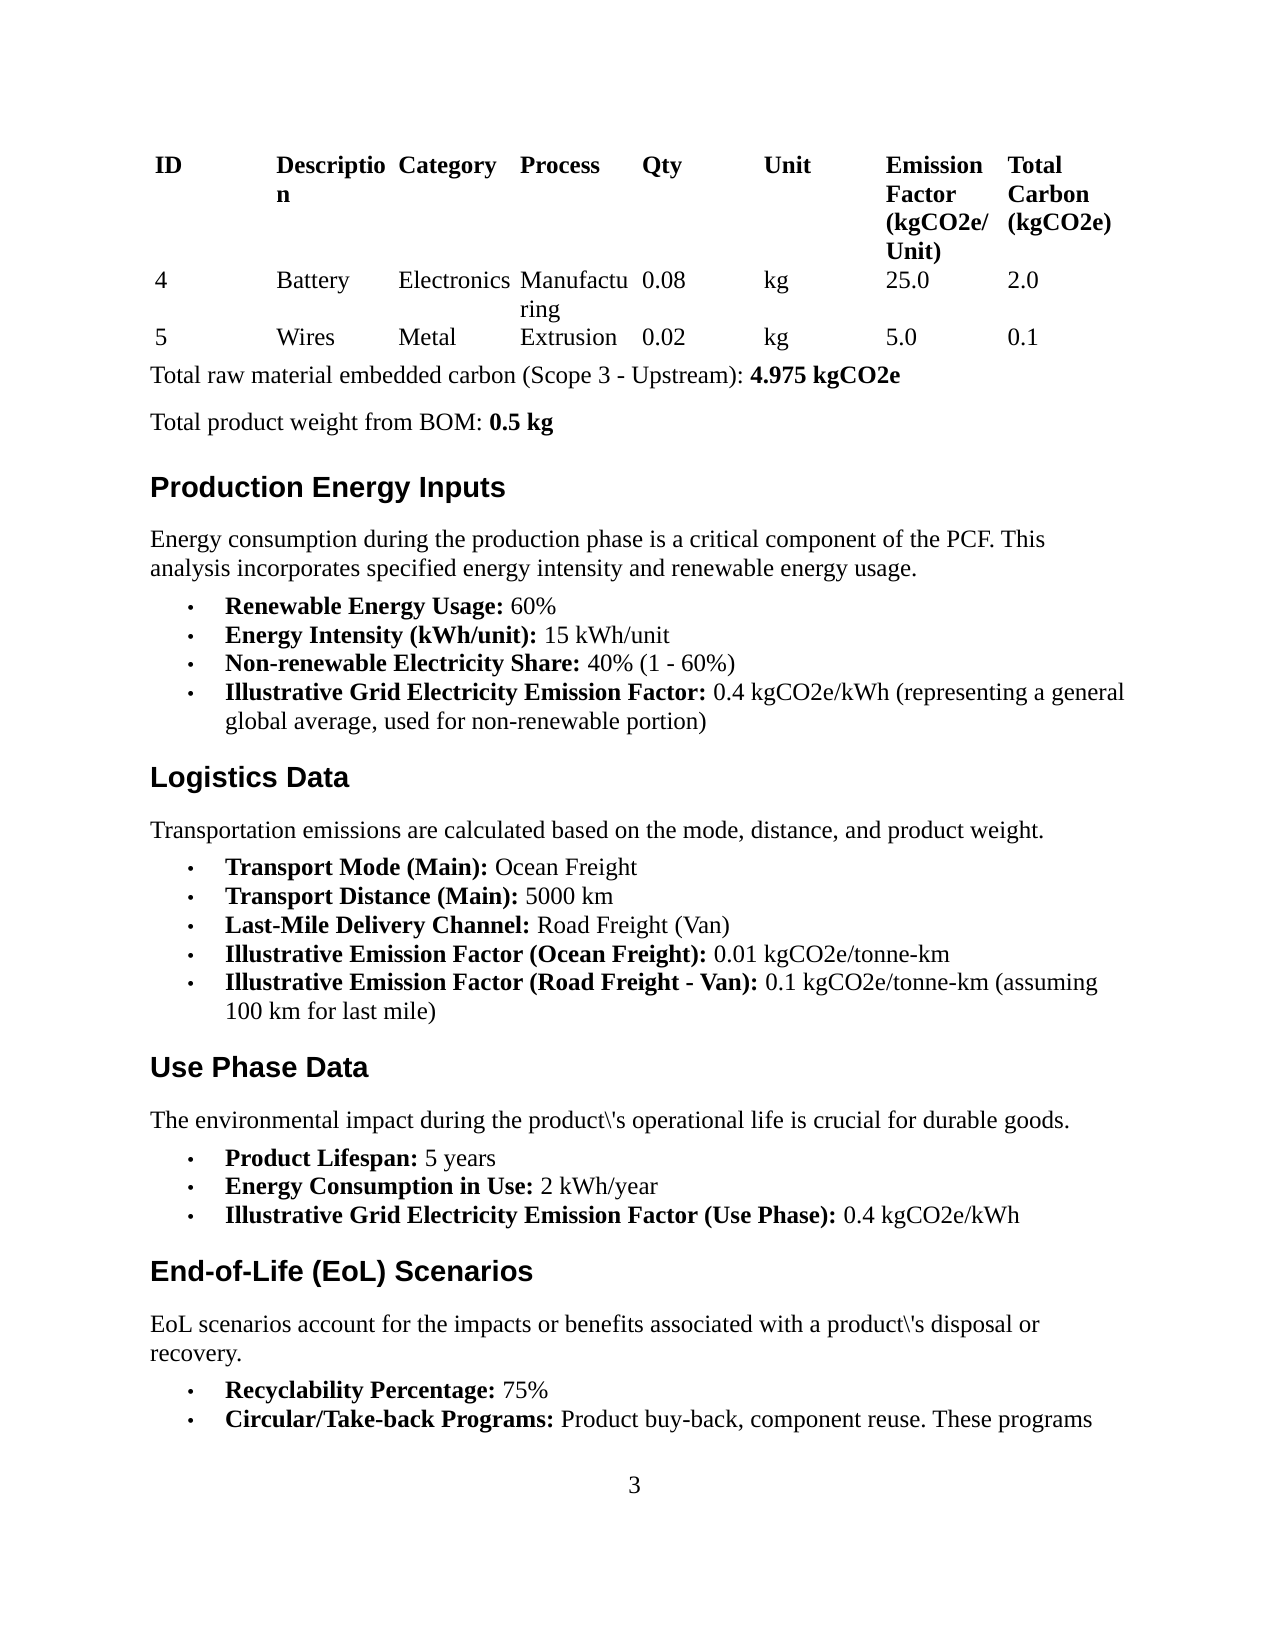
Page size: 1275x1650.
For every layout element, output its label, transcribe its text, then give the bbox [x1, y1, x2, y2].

table_header Total Carbon (kgCO2e) [1003, 150, 1125, 265]
text Energy consumption during the production phase is a critical component of the PCF. This analysis incorporates specified energy intensity and renewable energy usage. [150, 524, 1125, 582]
table_header Emission Factor (kgCO2e/Unit) [881, 150, 1003, 265]
list Transport Mode (Main): Ocean Freight [187, 852, 1125, 881]
subtitle End-of-Life (EoL) Scenarios [150, 1254, 1125, 1287]
table_cell 25.0 [881, 265, 1003, 322]
list Illustrative Grid Electricity Emission Factor: 0.4 kgCO2e/kWh (representing a general global average, used for non-renewable portion) [187, 677, 1125, 735]
list Transport Distance (Main): 5000 km [187, 881, 1125, 910]
list Non-renewable Electricity Share: 40% (1 - 60%) [187, 648, 1125, 677]
table_cell Wires [272, 323, 394, 351]
table_header Description [272, 150, 394, 265]
text Total product weight from BOM: 0.5 kg [150, 407, 1125, 436]
subtitle Logistics Data [150, 760, 1125, 793]
list Recyclability Percentage: 75% [187, 1375, 1125, 1404]
table_header Process [516, 150, 637, 265]
table_header ID [150, 150, 272, 265]
list Energy Consumption in Use: 2 kWh/year [187, 1171, 1125, 1200]
list Illustrative Grid Electricity Emission Factor (Use Phase): 0.4 kgCO2e/kWh [187, 1200, 1125, 1229]
list Energy Intensity (kWh/unit): 15 kWh/unit [187, 620, 1125, 648]
table_cell 0.08 [638, 265, 759, 322]
table_cell 5 [150, 323, 272, 351]
subtitle Production Energy Inputs [150, 469, 1125, 503]
list Product Lifespan: 5 years [187, 1143, 1125, 1171]
list Renewable Energy Usage: 60% [187, 591, 1125, 620]
table_cell Electronics [394, 265, 516, 322]
table_cell kg [759, 265, 881, 322]
text The environmental impact during the product\'s operational life is crucial for durable goods. [150, 1105, 1125, 1134]
table_cell Metal [394, 323, 516, 351]
table_header Unit [759, 150, 881, 265]
table_cell Manufacturing [516, 265, 637, 322]
list Illustrative Emission Factor (Road Freight - Van): 0.1 kgCO2e/tonne-km (assuming 100 km for last mile) [187, 967, 1125, 1025]
list Last-Mile Delivery Channel: Road Freight (Van) [187, 910, 1125, 939]
table_cell Extrusion [516, 323, 637, 351]
table_cell 4 [150, 265, 272, 322]
table_cell 0.02 [638, 323, 759, 351]
table_header Category [394, 150, 516, 265]
table_cell 0.1 [1003, 323, 1125, 351]
table_cell 2.0 [1003, 265, 1125, 322]
table_cell Battery [272, 265, 394, 322]
text Total raw material embedded carbon (Scope 3 - Upstream): 4.975 kgCO2e [150, 360, 1125, 389]
list Circular/Take-back Programs: Product buy-back, component reuse. These programs [187, 1404, 1125, 1433]
text EoL scenarios account for the impacts or benefits associated with a product\'s disposal or recovery. [150, 1309, 1125, 1366]
text Transportation emissions are calculated based on the mode, distance, and product weight. [150, 815, 1125, 843]
table_cell kg [759, 323, 881, 351]
list Illustrative Emission Factor (Ocean Freight): 0.01 kgCO2e/tonne-km [187, 939, 1125, 967]
table_header Qty [638, 150, 759, 265]
table_cell 5.0 [881, 323, 1003, 351]
subtitle Use Phase Data [150, 1050, 1125, 1083]
